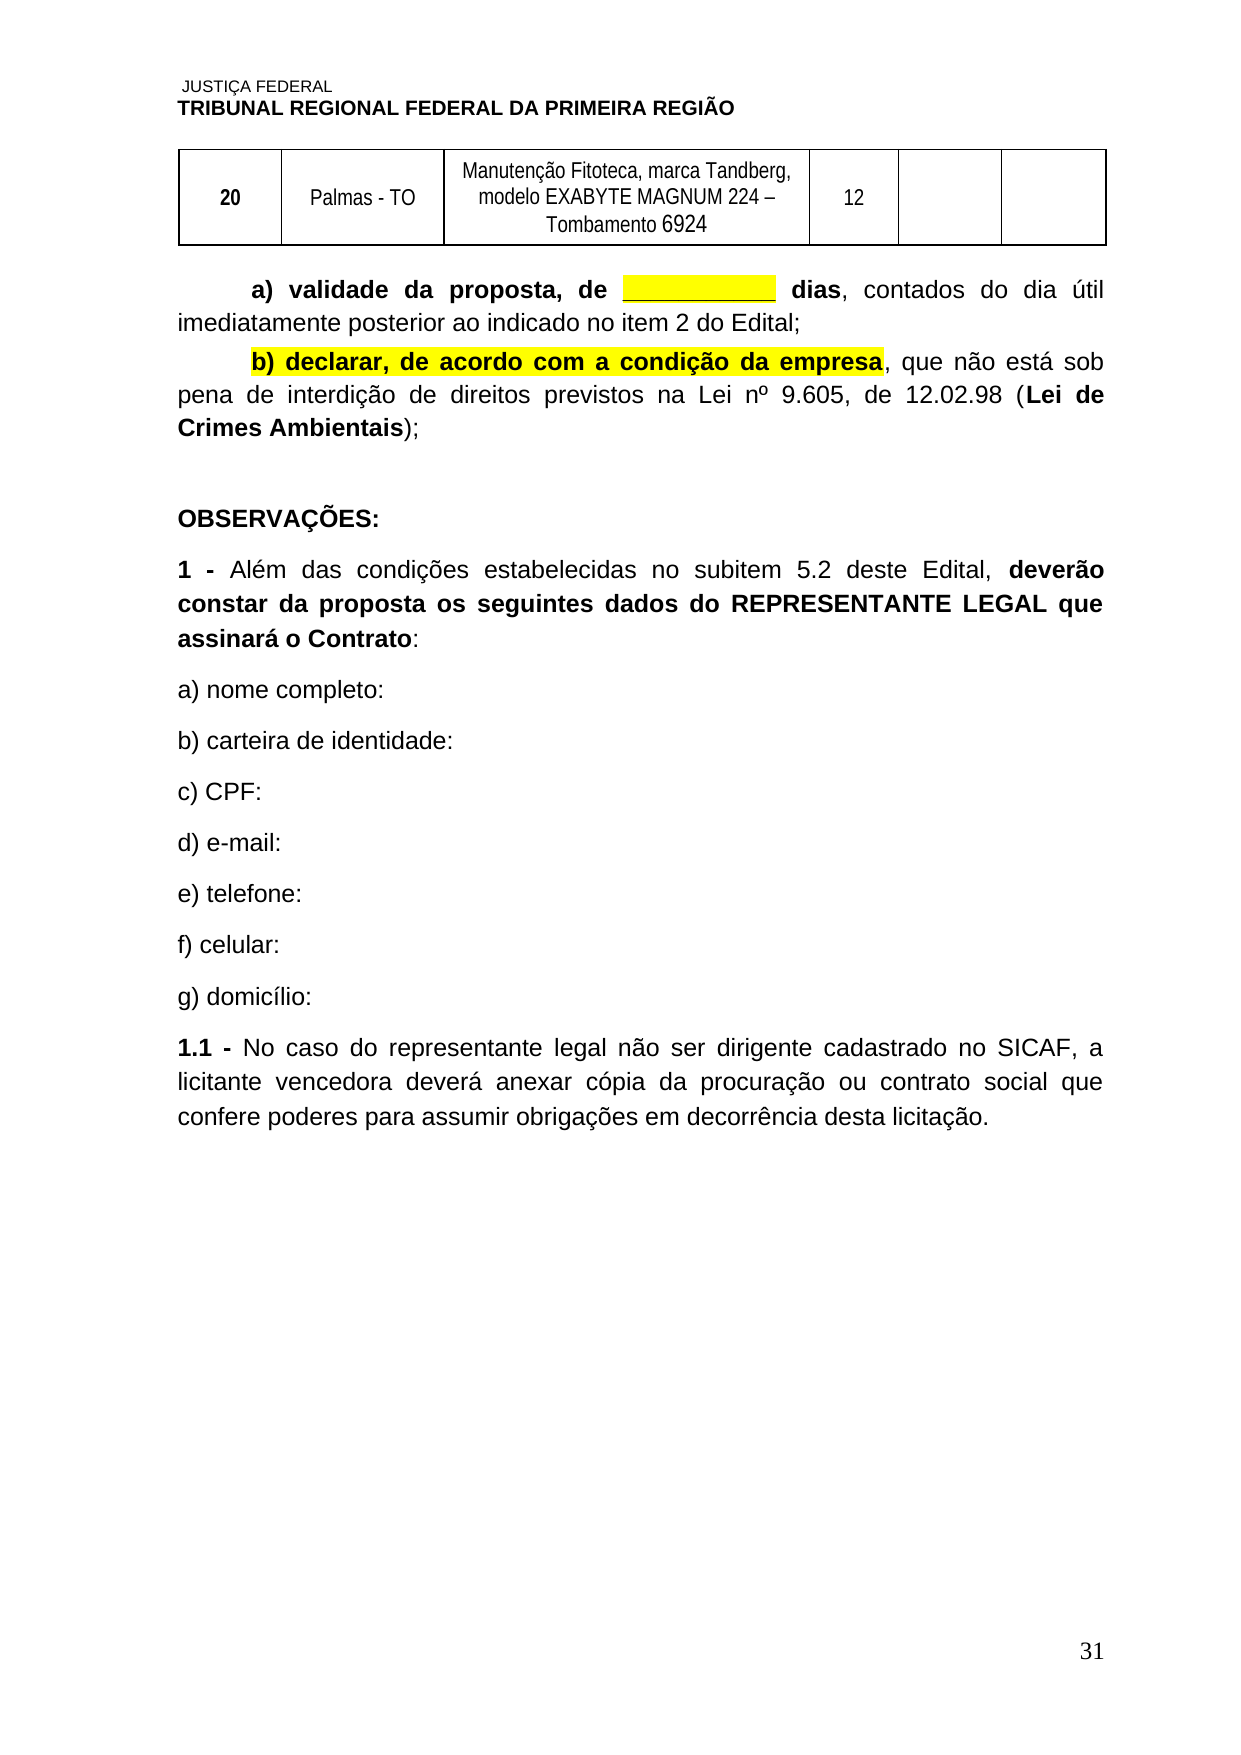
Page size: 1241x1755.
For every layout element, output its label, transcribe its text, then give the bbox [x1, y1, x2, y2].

table_cell Palmas - TO [282, 150, 443, 244]
text d) e-mail: [177, 828, 337, 857]
text f) celular: [177, 931, 337, 959]
text b) carteira de identidade: [177, 726, 337, 755]
table_cell [1002, 150, 1105, 244]
text [1014, 777, 1104, 806]
table_cell 12 [810, 150, 898, 244]
text 1.1 - No caso do representante legal não ser dirigente cadastrado no SICAF, a licitante vencedora deverá anexar cópia da procuração ou contrato social que confere poderes para assumir obrigações em decorrência desta licitação. [177, 1033, 337, 1131]
text [1014, 879, 1104, 908]
list a) validade da proposta, de ___________ dias, contados do dia útil imediatamente posterior ao indicado no item 2 do Edital; [177, 275, 1104, 337]
text a) nome completo: [1014, 675, 1104, 703]
text e) telefone: [177, 879, 337, 908]
list b) declarar, de acordo com a condição da empresa, que não está sob pena de interdição de direitos previstos na Lei nº 9.605, de 12.02.98 (Lei de Crimes Ambientais); [177, 347, 1104, 442]
table_cell 20 [180, 150, 281, 244]
text OBSERVAÇÕES: [177, 503, 1104, 532]
text [1014, 828, 1104, 857]
table_cell Manutenção Fitoteca, marca Tandberg, modelo EXABYTE MAGNUM 224 – Tombamento 6924 [445, 150, 809, 244]
text 1 - Além das condições estabelecidas no subitem 5.2 deste Edital, deverão constar da proposta os seguintes dados do REPRESENTANTE LEGAL que assinará o Contrato: [177, 555, 1104, 652]
text a) nome completo: [177, 675, 337, 703]
text 1.1 - No caso do representante legal não ser dirigente cadastrado no SICAF, a licitante vencedora deverá anexar cópia da procuração ou contrato social que confere poderes para assumir obrigações em decorrência desta licitação. [1014, 1033, 1104, 1131]
table_cell [899, 150, 1001, 244]
text b) carteira de identidade: [1014, 726, 1104, 755]
text [1014, 931, 1104, 959]
text g) domicílio: [177, 982, 337, 1010]
text c) CPF: [177, 777, 337, 806]
text [1014, 982, 1104, 1010]
